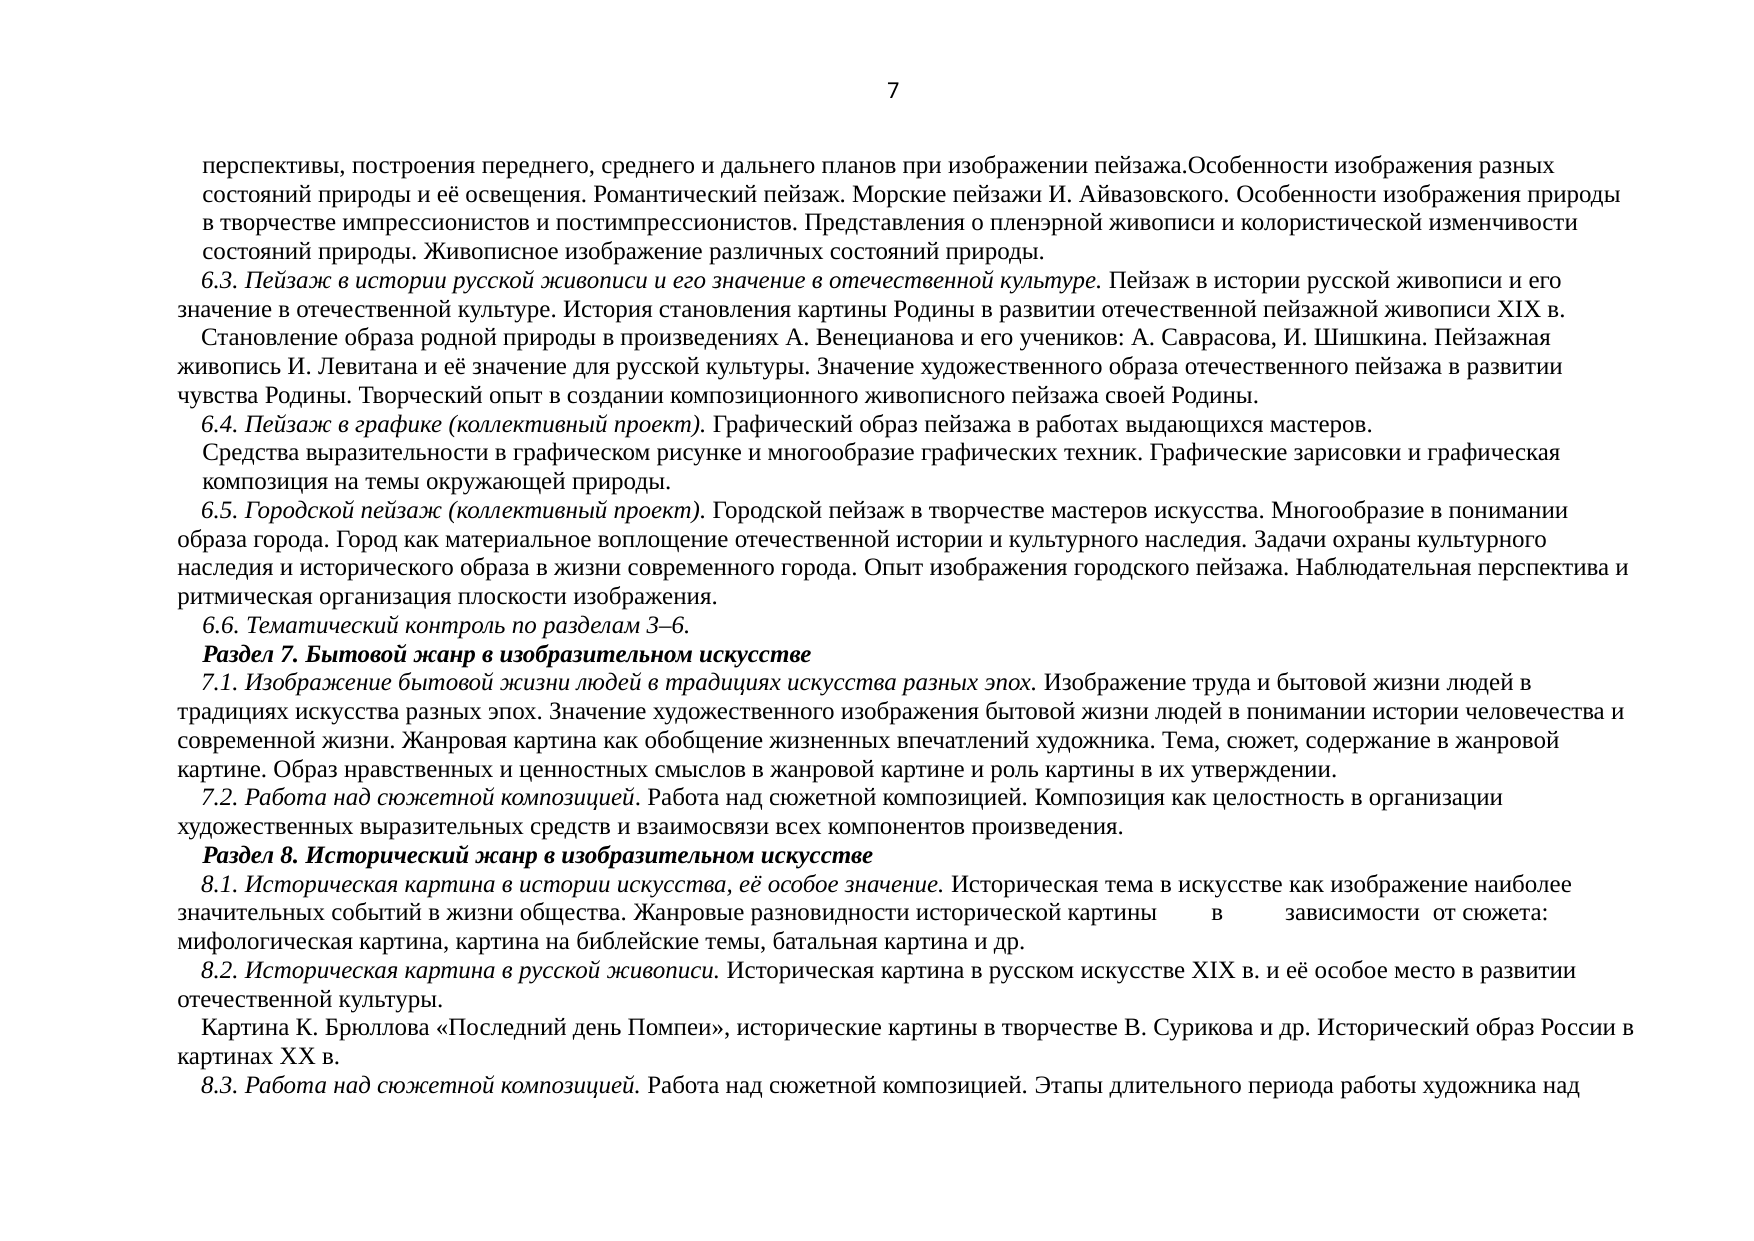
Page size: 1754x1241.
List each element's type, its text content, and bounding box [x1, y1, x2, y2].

text перспективы, построения переднего, среднего и дальнего планов при изображении пейзажа.Особенности изображения разных состояний природы и её освещения. Романтический пейзаж. Морские пейзажи И. Айвазовского. Особенности изображения природы в творчестве импрессионистов и постимпрессионистов. Представления о пленэрной живописи и колористической изменчивости состояний природы. Живописное изображение различных состояний природы. [202, 150, 1636, 265]
text 6.4. Пейзаж в графике (коллективный проект). Графический образ пейзажа в работах выдающихся мастеров. [177, 409, 1636, 437]
text 6.3. Пейзаж в истории русской живописи и его значение в отечественной культуре. Пейзаж в истории русской живописи и его значение в отечественной культуре. История становления картины Родины в развитии отечественной пейзажной живописи XIX в. [177, 265, 1636, 322]
text Средства выразительности в графическом рисунке и многообразие графических техник. Графические зарисовки и графическая композиция на темы окружающей природы. [202, 437, 1636, 495]
text Картина К. Брюллова «Последний день Помпеи», исторические картины в творчестве В. Сурикова и др. Исторический образ России в картинах ХХ в. [177, 1012, 1636, 1070]
text 8.2. Историческая картина в русской живописи. Историческая картина в русском искусстве XIX в. и её особое место в развитии отечественной культуры. [177, 955, 1636, 1012]
text 7.1. Изображение бытовой жизни людей в традициях искусства разных эпох. Изображение труда и бытовой жизни людей в традициях искусства разных эпох. Значение художественного изображения бытовой жизни людей в понимании истории человечества и современной жизни. Жанровая картина как обобщение жизненных впечатлений художника. Тема, сюжет, содержание в жанровой картине. Образ нравственных и ценностных смыслов в жанровой картине и роль картины в их утверждении. [177, 667, 1636, 782]
text 8.3. Работа над сюжетной композицией. Работа над сюжетной композицией. Этапы длительного периода работы художника над [177, 1070, 1636, 1099]
text Раздел 8. Исторический жанр в изобразительном искусстве [202, 840, 1636, 869]
text 7.2. Работа над сюжетной композицией. Работа над сюжетной композицией. Композиция как целостность в организации художественных выразительных средств и взаимосвязи всех компонентов произведения. [177, 782, 1636, 840]
text Раздел 7. Бытовой жанр в изобразительном искусстве [202, 639, 1636, 667]
text 6.6. Тематический контроль по разделам 3–6. [202, 610, 1636, 639]
text 6.5. Городской пейзаж (коллективный проект). Городской пейзаж в творчестве мастеров искусства. Многообразие в понимании образа города. Город как материальное воплощение отечественной истории и культурного наследия. Задачи охраны культурного наследия и исторического образа в жизни современного города. Опыт изображения городского пейзажа. Наблюдательная перспектива и ритмическая организация плоскости изображения. [177, 495, 1636, 610]
text 8.1. Историческая картина в истории искусства, её особое значение. Историческая тема в искусстве как изображение наиболее значительных событий в жизни общества. Жанровые разновидности исторической картины в зависимости от сюжета: мифологическая картина, картина на библейские темы, батальная картина и др. [177, 869, 1636, 955]
text Становление образа родной природы в произведениях А. Венецианова и его учеников: А. Саврасова, И. Шишкина. Пейзажная живопись И. Левитана и её значение для русской культуры. Значение художественного образа отечественного пейзажа в развитии чувства Родины. Творческий опыт в создании композиционного живописного пейзажа своей Родины. [177, 322, 1636, 409]
